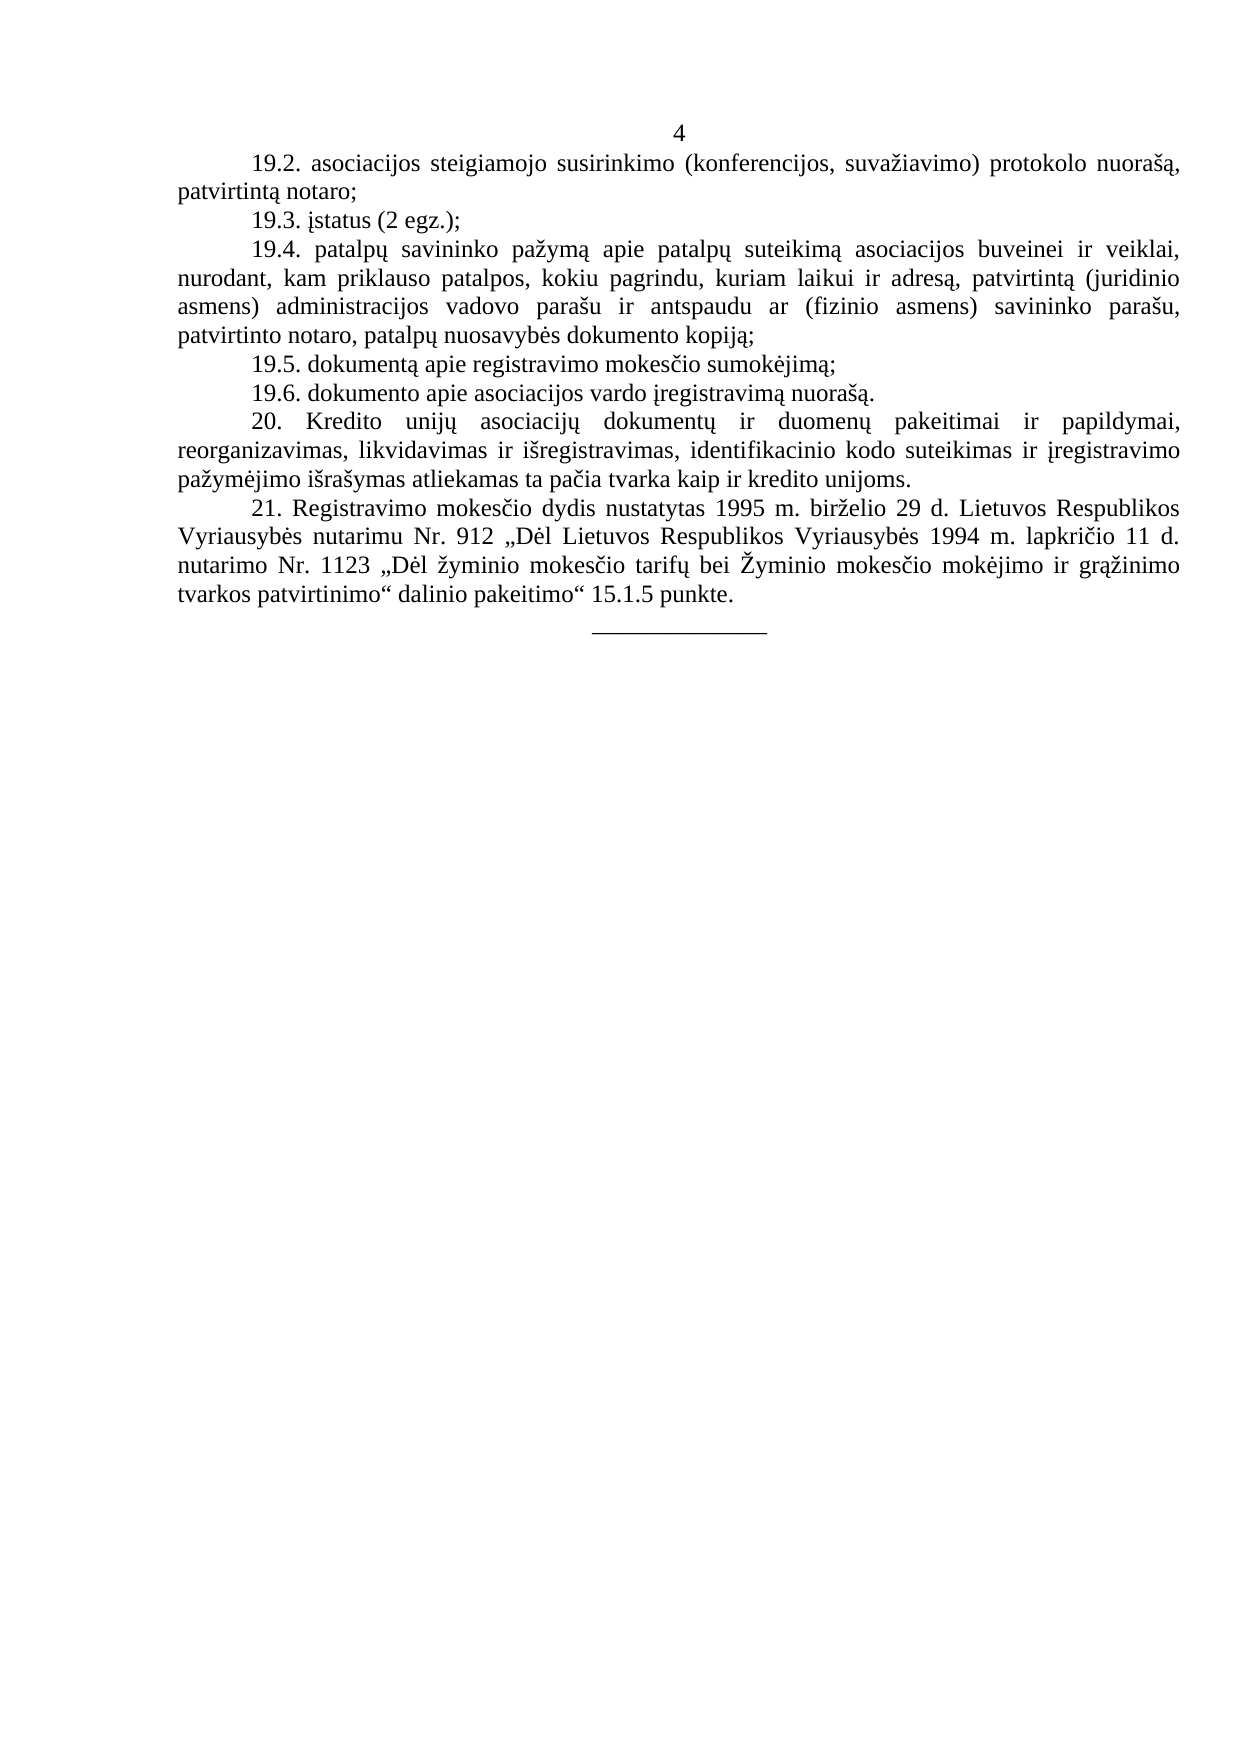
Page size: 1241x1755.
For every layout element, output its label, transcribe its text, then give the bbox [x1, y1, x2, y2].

text 19.6. dokumento apie asociacijos vardo įregistravimą nuorašą. [177, 378, 1181, 406]
text 19.2. asociacijos steigiamojo susirinkimo (konferencijos, suvažiavimo) protokolo nuorašą, patvirtintą notaro; [177, 148, 1181, 205]
text ______________ [177, 608, 1181, 636]
text 19.4. patalpų savininko pažymą apie patalpų suteikimą asociacijos buveinei ir veiklai, nurodant, kam priklauso patalpos, kokiu pagrindu, kuriam laikui ir adresą, patvirtintą (juridinio asmens) administracijos vadovo parašu ir antspaudu ar (fizinio asmens) savininko parašu, patvirtinto notaro, patalpų nuosavybės dokumento kopiją; [177, 234, 1181, 349]
text 19.5. dokumentą apie registravimo mokesčio sumokėjimą; [177, 349, 1181, 378]
text 20. Kredito unijų asociacijų dokumentų ir duomenų pakeitimai ir papildymai, reorganizavimas, likvidavimas ir išregistravimas, identifikacinio kodo suteikimas ir įregistravimo pažymėjimo išrašymas atliekamas ta pačia tvarka kaip ir kredito unijoms. [177, 406, 1181, 493]
text 21. Registravimo mokesčio dydis nustatytas 1995 m. birželio 29 d. Lietuvos Respublikos Vyriausybės nutarimu Nr. 912 „Dėl Lietuvos Respublikos Vyriausybės 1994 m. lapkričio 11 d. nutarimo Nr. 1123 „Dėl žyminio mokesčio tarifų bei Žyminio mokesčio mokėjimo ir grąžinimo tvarkos patvirtinimo“ dalinio pakeitimo“ 15.1.5 punkte. [177, 493, 1181, 608]
text 19.3. įstatus (2 egz.); [177, 205, 1181, 234]
